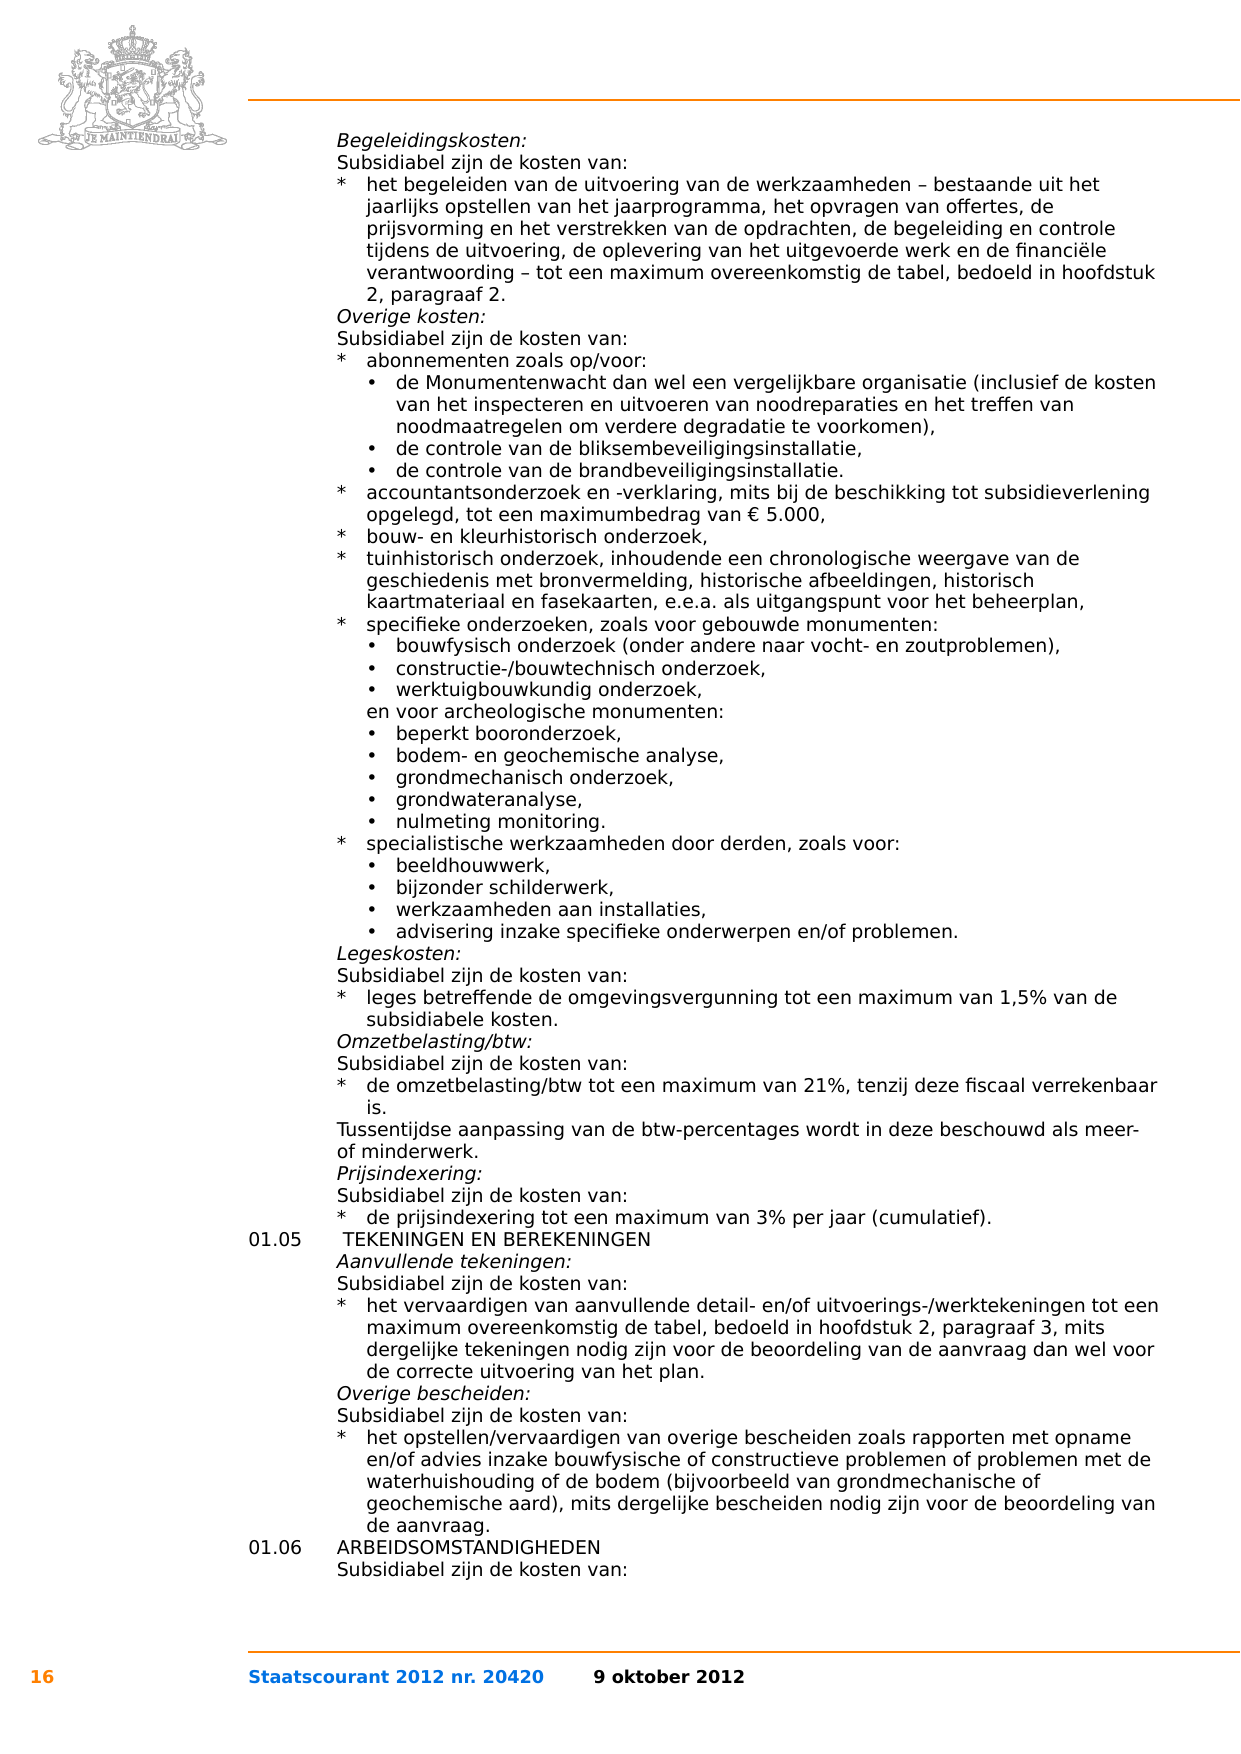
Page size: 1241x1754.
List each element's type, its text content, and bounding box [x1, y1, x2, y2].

text • beeldhouwwerk, [366, 855, 1163, 877]
picture [38, 25, 227, 150]
text Subsidiabel zijn de kosten van: [337, 152, 1163, 174]
text Legeskosten: [337, 943, 1163, 965]
text Overige kosten: [337, 306, 1163, 328]
text * het opstellen/vervaardigen van overige bescheiden zoals rapporten met opname en/of advies inzake bouwfysische of constructieve problemen of problemen met de waterhuishouding of de bodem (bijvoorbeeld van grondmechanische of geochemische aard), mits dergelijke bescheiden nodig zijn voor de beoordeling van de aanvraag. [337, 1427, 1163, 1537]
text * bouw- en kleurhistorisch onderzoek, [337, 526, 1163, 547]
text • grondmechanisch onderzoek, [366, 767, 1163, 789]
text • nulmeting monitoring. [366, 811, 1163, 833]
text * accountantsonderzoek en -verklaring, mits bij de beschikking tot subsidieverlening opgelegd, tot een maximumbedrag van € 5.000, [337, 482, 1163, 526]
text Subsidiabel zijn de kosten van: [337, 328, 1163, 350]
text * de omzetbelasting/btw tot een maximum van 21%, tenzij deze fiscaal verrekenbaar is. [337, 1075, 1163, 1119]
text • werkzaamheden aan installaties, [366, 899, 1163, 921]
text Aanvullende tekeningen: [337, 1251, 1163, 1273]
text • advisering inzake specifieke onderwerpen en/of problemen. [366, 921, 1163, 943]
text * het begeleiden van de uitvoering van de werkzaamheden – bestaande uit het jaarlijks opstellen van het jaarprogramma, het opvragen van offertes, de prijsvorming en het verstrekken van de opdrachten, de begeleiding en controle tijdens de uitvoering, de oplevering van het uitgevoerde werk en de financiële verantwoording – tot een maximum overeenkomstig de tabel, bedoeld in hoofdstuk 2, paragraaf 2. [337, 174, 1163, 306]
text Subsidiabel zijn de kosten van: [337, 965, 1163, 987]
text * abonnementen zoals op/voor: [337, 350, 1163, 372]
text * specifieke onderzoeken, zoals voor gebouwde monumenten: [337, 613, 1163, 635]
text • de Monumentenwacht dan wel een vergelijkbare organisatie (inclusief de kosten van het inspecteren en uitvoeren van noodreparaties en het treffen van noodmaatregelen om verdere degradatie te voorkomen), [366, 372, 1163, 438]
text Subsidiabel zijn de kosten van: [337, 1558, 1163, 1581]
text Prijsindexering: [337, 1163, 1163, 1185]
text • werktuigbouwkundig onderzoek, [366, 679, 1163, 701]
text * de prijsindexering tot een maximum van 3% per jaar (cumulatief). [337, 1207, 1163, 1229]
text Subsidiabel zijn de kosten van: [337, 1185, 1163, 1207]
text Tussentijdse aanpassing van de btw-percentages wordt in deze beschouwd als meer- of minderwerk. [337, 1119, 1163, 1163]
text 01.05 TEKENINGEN EN BEREKENINGEN [248, 1229, 1163, 1251]
text Overige bescheiden: [337, 1383, 1163, 1405]
text • bijzonder schilderwerk, [366, 877, 1163, 899]
text * het vervaardigen van aanvullende detail- en/of uitvoerings-/werktekeningen tot een maximum overeenkomstig de tabel, bedoeld in hoofdstuk 2, paragraaf 3, mits dergelijke tekeningen nodig zijn voor de beoordeling van de aanvraag dan wel voor de correcte uitvoering van het plan. [337, 1295, 1163, 1383]
text * leges betreffende de omgevingsvergunning tot een maximum van 1,5% van de subsidiabele kosten. [337, 987, 1163, 1031]
text • grondwateranalyse, [366, 789, 1163, 811]
text • bodem- en geochemische analyse, [366, 745, 1163, 767]
text • de controle van de bliksembeveiligingsinstallatie, [366, 438, 1163, 459]
text Begeleidingskosten: [337, 130, 1163, 152]
text • constructie-/bouwtechnisch onderzoek, [366, 657, 1163, 679]
text 01.06 ARBEIDSOMSTANDIGHEDEN [248, 1537, 1163, 1558]
text Subsidiabel zijn de kosten van: [337, 1053, 1163, 1075]
text Subsidiabel zijn de kosten van: [337, 1273, 1163, 1295]
text Subsidiabel zijn de kosten van: [337, 1405, 1163, 1427]
text en voor archeologische monumenten: [366, 701, 1163, 723]
text * specialistische werkzaamheden door derden, zoals voor: [337, 833, 1163, 855]
text * tuinhistorisch onderzoek, inhoudende een chronologische weergave van de geschiedenis met bronvermelding, historische afbeeldingen, historisch kaartmateriaal en fasekaarten, e.e.a. als uitgangspunt voor het beheerplan, [337, 547, 1163, 613]
text Omzetbelasting/btw: [337, 1031, 1163, 1053]
text • bouwfysisch onderzoek (onder andere naar vocht- en zoutproblemen), [366, 635, 1163, 657]
text • beperkt booronderzoek, [366, 723, 1163, 745]
text • de controle van de brandbeveiligingsinstallatie. [366, 459, 1163, 482]
